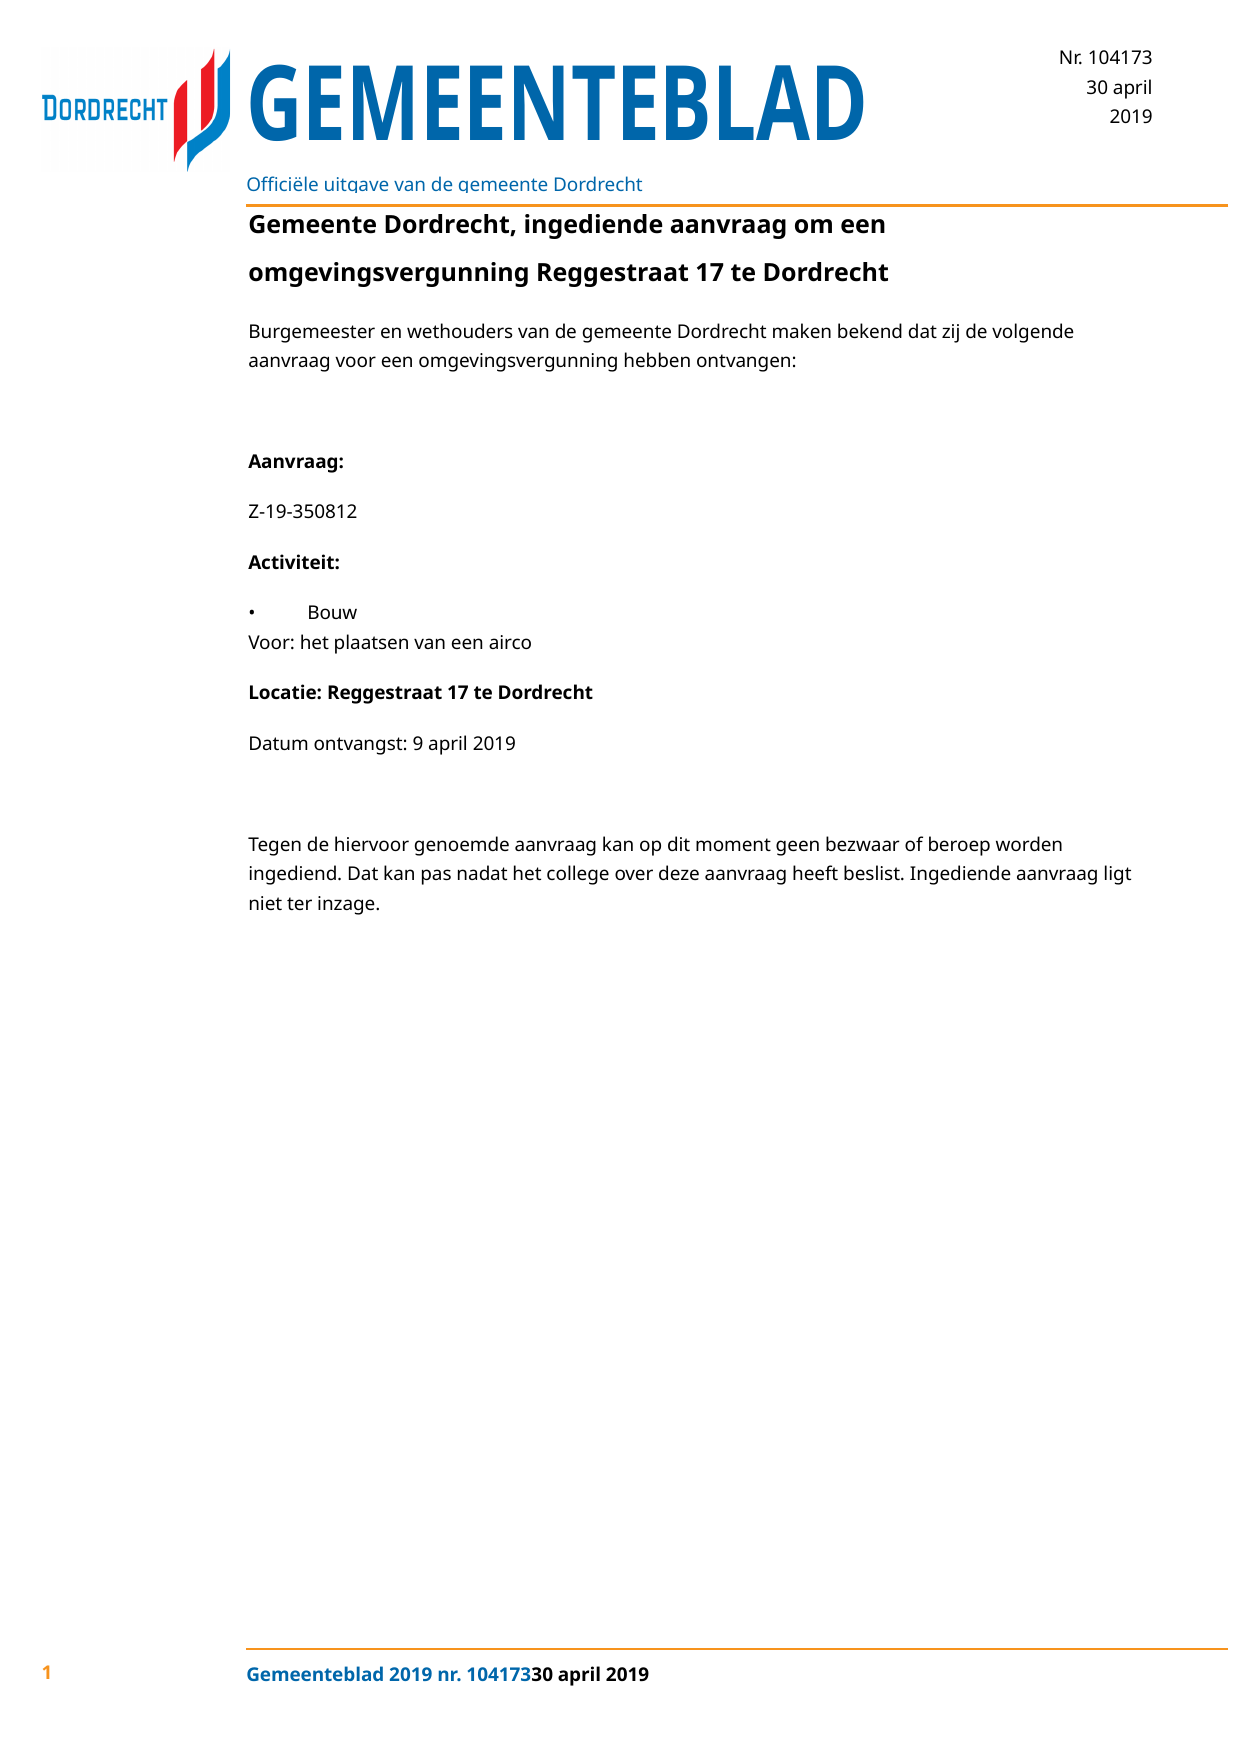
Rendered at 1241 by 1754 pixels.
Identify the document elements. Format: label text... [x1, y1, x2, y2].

picture [41, 47, 231, 172]
text Tegen de hiervoor genoemde aanvraag kan op dit moment geen bezwaar of beroep worden ingediend. Dat kan pas nadat het college over deze aanvraag heeft beslist. Ingediende aanvraag ligt niet ter inzage. [248, 831, 1152, 916]
text Datum ontvangst: 9 april 2019 [248, 730, 1152, 756]
text Gemeente Dordrecht, ingediende aanvraag om een omgevingsvergunning Reggestraat 17 te Dordrecht [248, 207, 1152, 288]
list Bouw [248, 599, 1152, 625]
text Locatie: Reggestraat 17 te Dordrecht [248, 679, 1152, 705]
text Burgemeester en wethouders van de gemeente Dordrecht maken bekend dat zij de volgende aanvraag voor een omgevingsvergunning hebben ontvangen: [248, 318, 1152, 373]
text Aanvraag: [248, 448, 1152, 474]
text Activiteit: [248, 549, 1152, 575]
text Voor: het plaatsen van een airco [248, 629, 1152, 655]
text Z-19-350812 [248, 499, 1152, 524]
